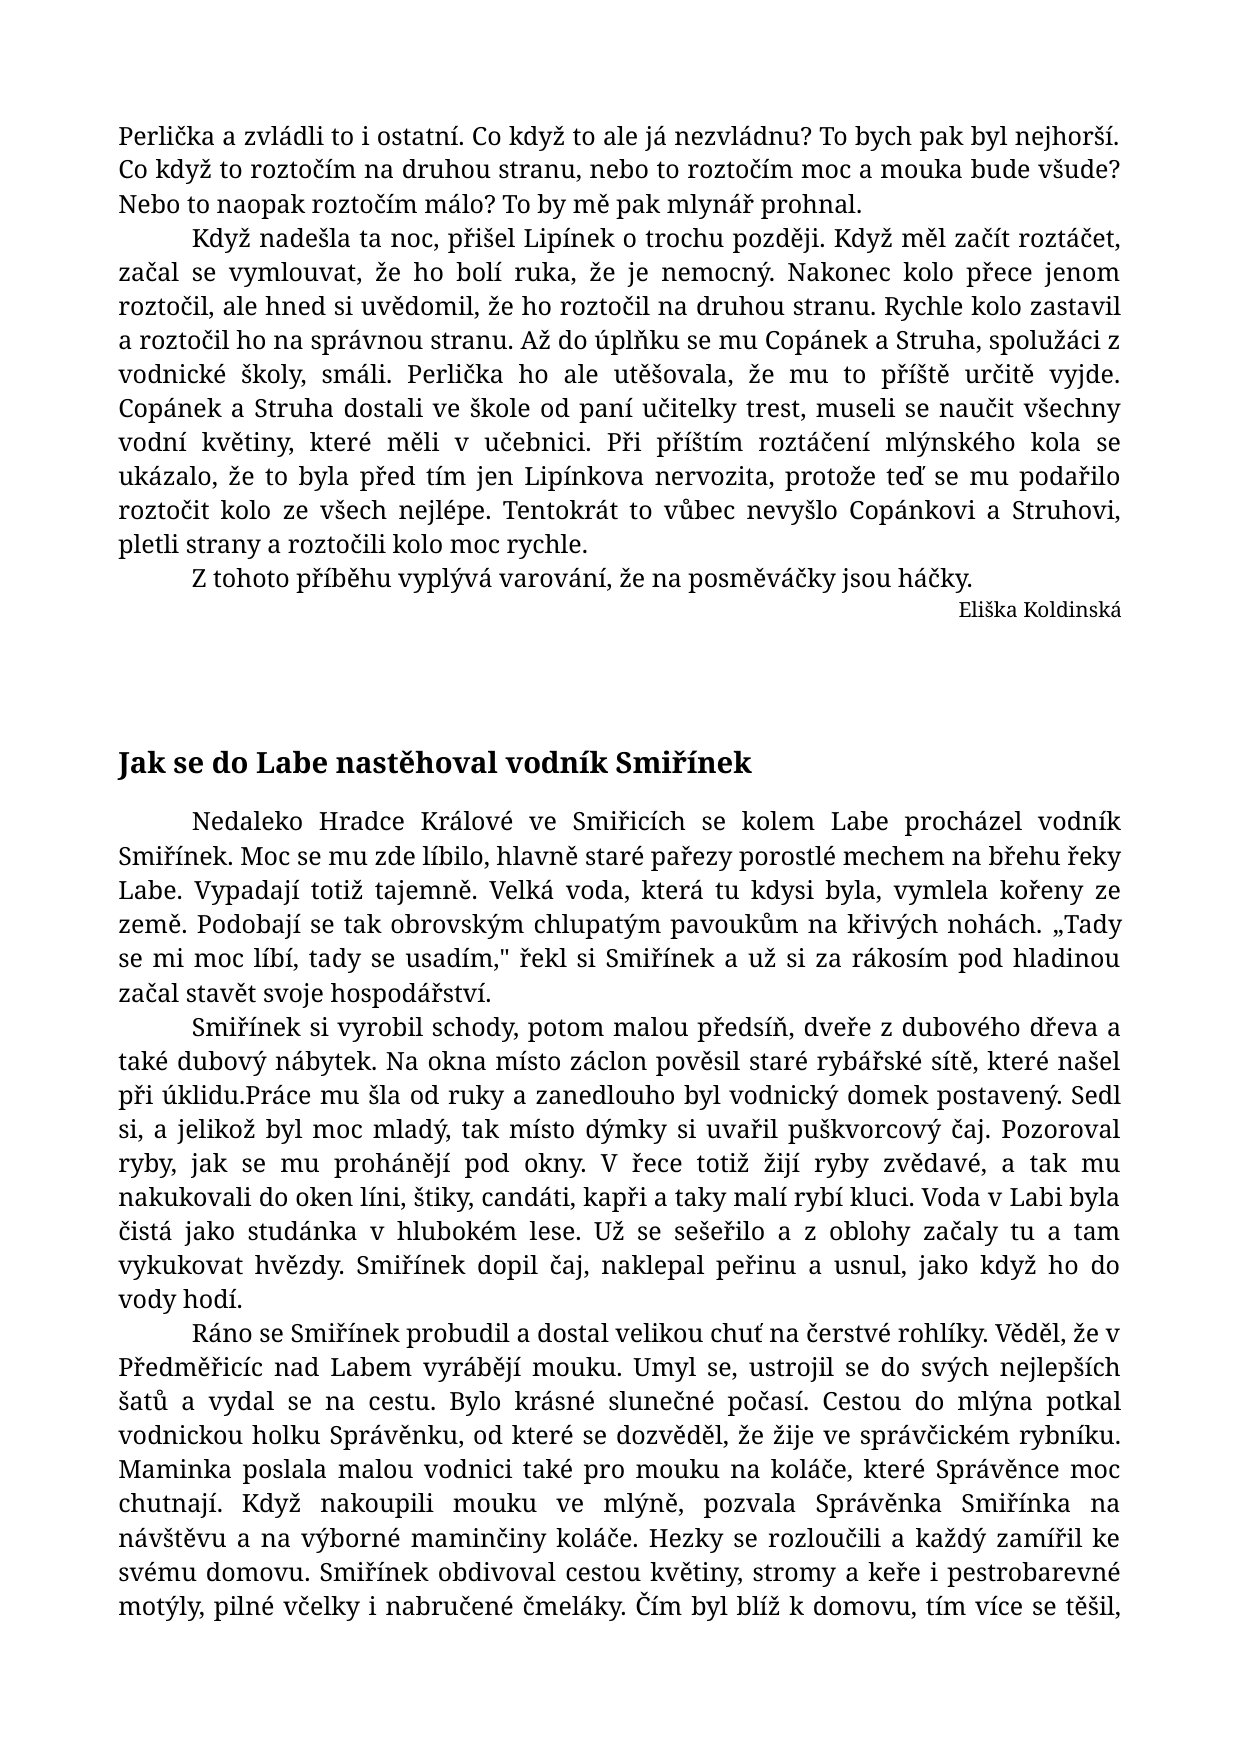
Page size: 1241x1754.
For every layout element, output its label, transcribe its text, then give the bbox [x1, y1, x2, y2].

text Smiřínek si vyrobil schody, potom malou předsíň, dveře z dubového dřeva a také dubový nábytek. Na okna místo záclon pověsil staré rybářské sítě, které našel při úklidu.Práce mu šla od ruky a zanedlouho byl vodnický domek postavený. Sedl si, a jelikož byl moc mladý, tak místo dýmky si uvařil puškvorcový čaj. Pozoroval ryby, jak se mu prohánějí pod okny. V řece totiž žijí ryby zvědavé, a tak mu nakukovali do oken líni, štiky, candáti, kapři a taky malí rybí kluci. Voda v Labi byla čistá jako studánka v hlubokém lese. Už se sešeřilo a z oblohy začaly tu a tam vykukovat hvězdy. Smiřínek dopil čaj, naklepal peřinu a usnul, jako když ho do vody hodí. [118, 1009, 1122, 1316]
text Perlička a zvládli to i ostatní. Co když to ale já nezvládnu? To bych pak byl nejhorší. Co když to roztočím na druhou stranu, nebo to roztočím moc a mouka bude všude? Nebo to naopak roztočím málo? To by mě pak mlynář prohnal. [118, 118, 1122, 220]
text Eliška Koldinská [118, 595, 1122, 623]
text Když nadešla ta noc, přišel Lipínek o trochu později. Když měl začít roztáčet, začal se vymlouvat, že ho bolí ruka, že je nemocný. Nakonec kolo přece jenom roztočil, ale hned si uvědomil, že ho roztočil na druhou stranu. Rychle kolo zastavil a roztočil ho na správnou stranu. Až do úplňku se mu Copánek a Struha, spolužáci z vodnické školy, smáli. Perlička ho ale utěšovala, že mu to příště určitě vyjde. Copánek a Struha dostali ve škole od paní učitelky trest, museli se naučit všechny vodní květiny, které měli v učebnici. Při příštím roztáčení mlýnského kola se ukázalo, že to byla před tím jen Lipínkova nervozita, protože teď se mu podařilo roztočit kolo ze všech nejlépe. Tentokrát to vůbec nevyšlo Copánkovi a Struhovi, pletli strany a roztočili kolo moc rychle. [118, 220, 1122, 561]
text Ráno se Smiřínek probudil a dostal velikou chuť na čerstvé rohlíky. Věděl, že v Předměřicíc nad Labem vyrábějí mouku. Umyl se, ustrojil se do svých nejlepších šatů a vydal se na cestu. Bylo krásné slunečné počasí. Cestou do mlýna potkal vodnickou holku Správěnku, od které se dozvěděl, že žije ve správčickém rybníku. Maminka poslala malou vodnici také pro mouku na koláče, které Správěnce moc chutnají. Když nakoupili mouku ve mlýně, pozvala Správěnka Smiřínka na návštěvu a na výborné maminčiny koláče. Hezky se rozloučili a každý zamířil ke svému domovu. Smiřínek obdivoval cestou květiny, stromy a keře i pestrobarevné motýly, pilné včelky i nabručené čmeláky. Čím byl blíž k domovu, tím více se těšil, [118, 1316, 1122, 1622]
text Jak se do Labe nastěhoval vodník Smiřínek [118, 742, 1122, 782]
text Z tohoto příběhu vyplývá varování, že na posměváčky jsou háčky. [118, 561, 1122, 595]
text Nedaleko Hradce Králové ve Smiřicích se kolem Labe procházel vodník Smiřínek. Moc se mu zde líbilo, hlavně staré pařezy porostlé mechem na břehu řeky Labe. Vypadají totiž tajemně. Velká voda, která tu kdysi byla, vymlela kořeny ze země. Podobají se tak obrovským chlupatým pavoukům na křivých nohách. „Tady se mi moc líbí, tady se usadím," řekl si Smiřínek a už si za rákosím pod hladinou začal stavět svoje hospodářství. [118, 799, 1122, 1009]
